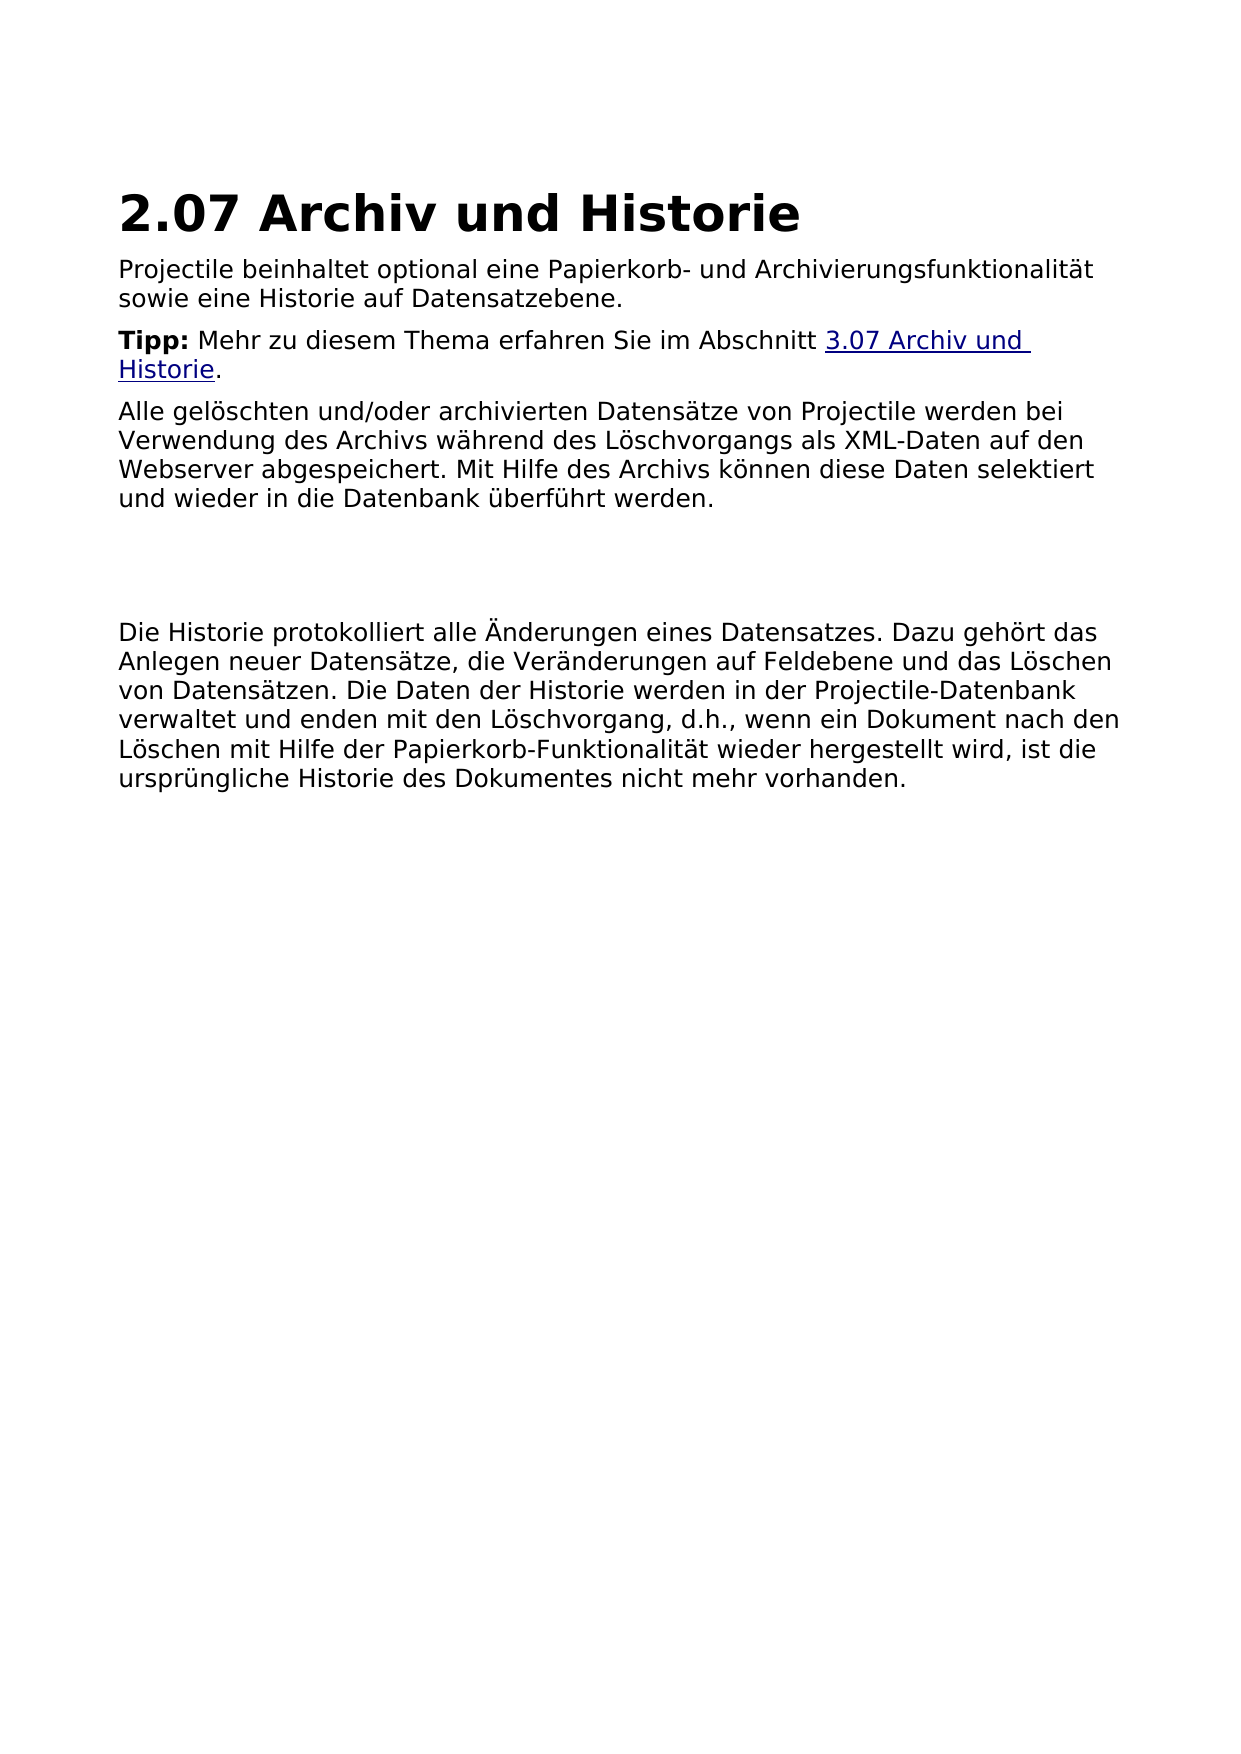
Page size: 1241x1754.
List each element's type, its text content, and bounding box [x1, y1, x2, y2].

text Tipp: Mehr zu diesem Thema erfahren Sie im Abschnitt 3.07 Archiv und Historie. [118, 326, 1122, 385]
text Projectile beinhaltet optional eine Papierkorb- und Archivierungsfunktionalität sowie eine Historie auf Datensatzebene. [118, 256, 1122, 314]
subtitle 2.07 Archiv und Historie [118, 185, 1122, 243]
text Die Historie protokolliert alle Änderungen eines Datensatzes. Dazu gehört das Anlegen neuer Datensätze, die Veränderungen auf Feldebene und das Löschen von Datensätzen. Die Daten der Historie werden in der Projectile-Datenbank verwaltet und enden mit den Löschvorgang, d.h., wenn ein Dokument nach den Löschen mit Hilfe der Papierkorb-Funktionalität wieder hergestellt wird, ist die ursprüngliche Historie des Dokumentes nicht mehr vorhanden. [118, 618, 1122, 793]
text Alle gelöschten und/oder archivierten Datensätze von Projectile werden bei Verwendung des Archivs während des Löschvorgangs als XML-Daten auf den Webserver abgespeichert. Mit Hilfe des Archivs können diese Daten selektiert und wieder in die Datenbank überführt werden. [118, 397, 1122, 514]
